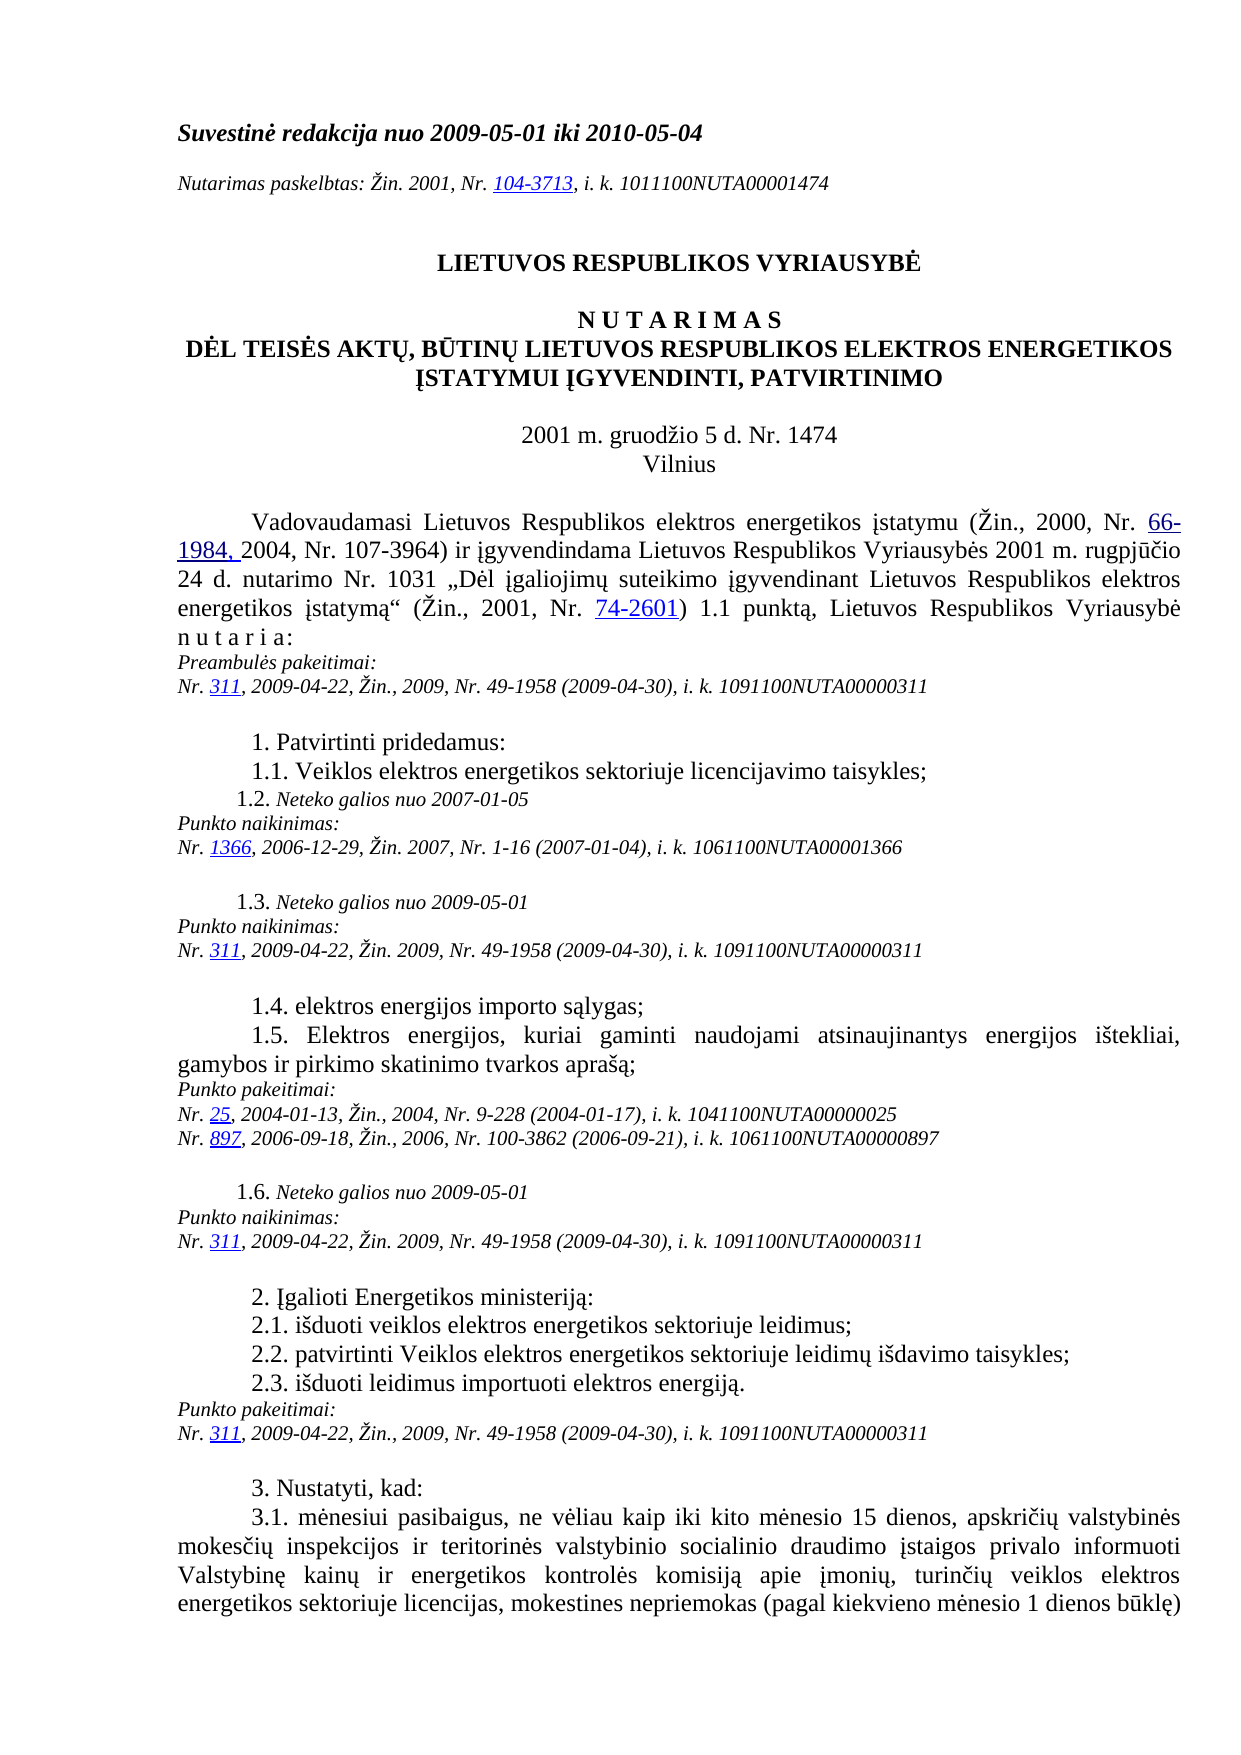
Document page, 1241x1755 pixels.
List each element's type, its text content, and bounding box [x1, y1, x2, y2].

text 3. Nustatyti, kad: [177, 1473, 1181, 1502]
text Punkto naikinimas: [177, 811, 1181, 835]
text 1.3. Neteko galios nuo 2009-05-01 [177, 888, 1181, 914]
text 1.6. Neteko galios nuo 2009-05-01 [177, 1178, 1181, 1205]
text Nr. 311, 2009-04-22, Žin., 2009, Nr. 49-1958 (2009-04-30), i. k. 1091100NUTA00000311 [177, 674, 1181, 698]
text 1. Patvirtinti pridedamus: [177, 727, 1181, 756]
text Punkto pakeitimai: [177, 1397, 1181, 1421]
text Nr. 311, 2009-04-22, Žin., 2009, Nr. 49-1958 (2009-04-30), i. k. 1091100NUTA00000311 [177, 1421, 1181, 1445]
text Nutarimas paskelbtas: Žin. 2001, Nr. 104-3713, i. k. 1011100NUTA00001474 [177, 171, 1181, 195]
text Vilnius [177, 449, 1181, 478]
text 1.1. Veiklos elektros energetikos sektoriuje licencijavimo taisykles; [177, 756, 1181, 785]
text Punkto pakeitimai: [177, 1077, 1181, 1101]
text Vadovaudamasi Lietuvos Respublikos elektros energetikos įstatymu (Žin., 2000, Nr. 66-1984, 2004, Nr. 107-3964) ir įgyvendindama Lietuvos Respublikos Vyriausybės 2001 m. rugpjūčio 24 d. nutarimo Nr. 1031 „Dėl įgaliojimų suteikimo įgyvendinant Lietuvos Respublikos elektros energetikos įstatymą“ (Žin., 2001, Nr. 74-2601) 1.1 punktą, Lietuvos Respublikos Vyriausybė nutaria: [177, 507, 1181, 650]
text 2.3. išduoti leidimus importuoti elektros energiją. [177, 1368, 1181, 1397]
text 2. Įgalioti Energetikos ministeriją: [177, 1282, 1181, 1310]
text 1.2. Neteko galios nuo 2007-01-05 [177, 785, 1181, 811]
text Suvestinė redakcija nuo 2009-05-01 iki 2010-05-04 [177, 118, 1181, 147]
text 2.1. išduoti veiklos elektros energetikos sektoriuje leidimus; [177, 1310, 1181, 1339]
text Nr. 897, 2006-09-18, Žin., 2006, Nr. 100-3862 (2006-09-21), i. k. 1061100NUTA00000897 [177, 1126, 1181, 1149]
text Nr. 311, 2009-04-22, Žin. 2009, Nr. 49-1958 (2009-04-30), i. k. 1091100NUTA00000311 [177, 938, 1181, 962]
text 3.1. mėnesiui pasibaigus, ne vėliau kaip iki kito mėnesio 15 dienos, apskričių valstybinės mokesčių inspekcijos ir teritorinės valstybinio socialinio draudimo įstaigos privalo informuoti Valstybinę kainų ir energetikos kontrolės komisiją apie įmonių, turinčių veiklos elektros energetikos sektoriuje licencijas, mokestines nepriemokas (pagal kiekvieno mėnesio 1 dienos būklę) [177, 1502, 1181, 1617]
text 2001 m. gruodžio 5 d. Nr. 1474 [177, 420, 1181, 449]
text N U T A R I M A S [177, 305, 1181, 334]
text Nr. 1366, 2006-12-29, Žin. 2007, Nr. 1-16 (2007-01-04), i. k. 1061100NUTA00001366 [177, 835, 1181, 859]
text 1.5. Elektros energijos, kuriai gaminti naudojami atsinaujinantys energijos ištekliai, gamybos ir pirkimo skatinimo tvarkos aprašą; [177, 1020, 1181, 1077]
text 2.2. patvirtinti Veiklos elektros energetikos sektoriuje leidimų išdavimo taisykles; [177, 1339, 1181, 1368]
text Nr. 25, 2004-01-13, Žin., 2004, Nr. 9-228 (2004-01-17), i. k. 1041100NUTA00000025 [177, 1101, 1181, 1126]
text LIETUVOS RESPUBLIKOS VYRIAUSYBĖ [177, 248, 1181, 277]
text Nr. 311, 2009-04-22, Žin. 2009, Nr. 49-1958 (2009-04-30), i. k. 1091100NUTA00000311 [177, 1229, 1181, 1253]
text Punkto naikinimas: [177, 1205, 1181, 1229]
text 1.4. elektros energijos importo sąlygas; [177, 991, 1181, 1020]
text Punkto naikinimas: [177, 914, 1181, 938]
text Preambulės pakeitimai: [177, 650, 1181, 674]
text DĖL TEISĖS AKTŲ, BŪTINŲ LIETUVOS RESPUBLIKOS ELEKTROS ENERGETIKOS ĮSTATYMUI ĮGYVENDINTI, PATVIRTINIMO [177, 334, 1181, 392]
